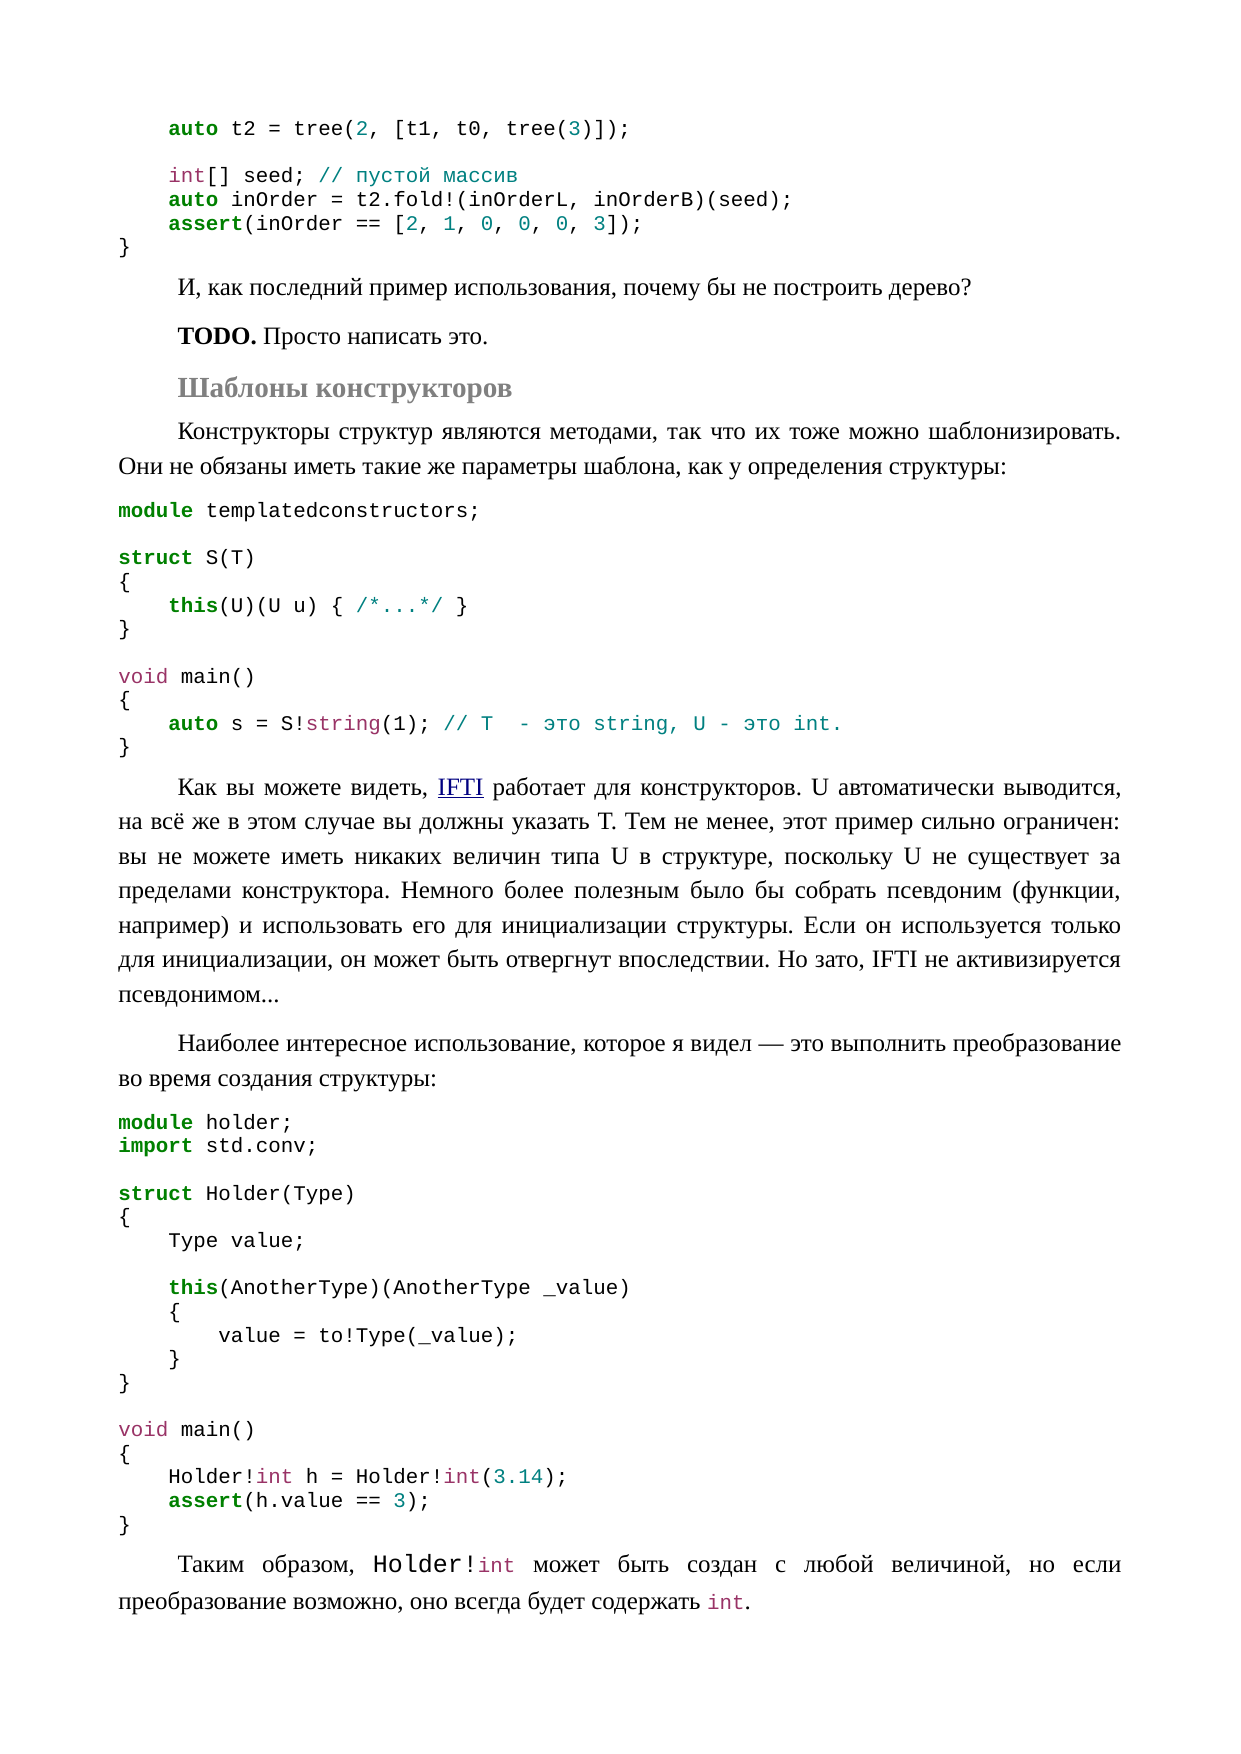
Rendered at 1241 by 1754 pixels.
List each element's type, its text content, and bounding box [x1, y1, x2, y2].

subtitle Шаблоны конструкторов [118, 370, 1122, 404]
text module templatedconstructors; [118, 500, 1122, 524]
text } [118, 236, 1122, 260]
text void main() [118, 666, 1122, 689]
text И, как последний пример использования, почему бы не построить дерево? [118, 272, 1122, 301]
text this(AnotherType)(AnotherType _value) [118, 1277, 1122, 1301]
text value = to!Type(_value); [118, 1325, 1122, 1348]
text TODO. Просто написать это. [118, 321, 1122, 350]
text void main() [118, 1419, 1122, 1443]
text { [118, 689, 1122, 713]
text { [118, 1443, 1122, 1467]
text this(U)(U u) { /*...*/ } [118, 595, 1122, 618]
text } [118, 1372, 1122, 1396]
text Как вы можете видеть, IFTI работает для конструкторов. U автоматически выводится, на всё же в этом случае вы должны указать T. Тем не менее, этот пример сильно ограничен: вы не можете иметь никаких величин типа U в структуре, поскольку U не существует за пределами конструктора. Немного более полезным было бы собрать псевдоним (функции, например) и использовать его для инициализации структуры. Если он используется только для инициализации, он может быть отвергнут впоследствии. Но зато, IFTI не активизируется псевдонимом... [118, 772, 1122, 1008]
text assert(h.value == 3); [118, 1490, 1122, 1514]
text import std.conv; [118, 1136, 1122, 1159]
text auto inOrder = t2.fold!(inOrderL, inOrderB)(seed); [118, 189, 1122, 213]
text { [118, 571, 1122, 595]
text int[] seed; // пустой массив [118, 165, 1122, 189]
text struct Holder(Type) [118, 1183, 1122, 1206]
text Holder!int h = Holder!int(3.14); [118, 1467, 1122, 1490]
text Конструкторы структур являются методами, так что их тоже можно шаблонизировать. Они не обязаны иметь такие же параметры шаблона, как у определения структуры: [118, 416, 1122, 479]
text module holder; [118, 1112, 1122, 1136]
text Type value; [118, 1230, 1122, 1254]
text } [118, 1514, 1122, 1537]
text { [118, 1206, 1122, 1230]
text struct S(T) [118, 547, 1122, 571]
text assert(inOrder == [2, 1, 0, 0, 0, 3]); [118, 213, 1122, 236]
text } [118, 737, 1122, 760]
text { [118, 1301, 1122, 1325]
text } [118, 618, 1122, 642]
text Наиболее интересное использование, которое я видел — это выполнить преобразование во время создания структуры: [118, 1028, 1122, 1091]
text } [118, 1348, 1122, 1372]
text auto s = S!string(1); // T - это string, U - это int. [118, 713, 1122, 737]
text Таким образом, Holder!int может быть создан с любой величиной, но если преобразование возможно, оно всегда будет содержать int. [118, 1549, 1122, 1615]
text auto t2 = tree(2, [t1, t0, tree(3)]); [118, 118, 1122, 142]
